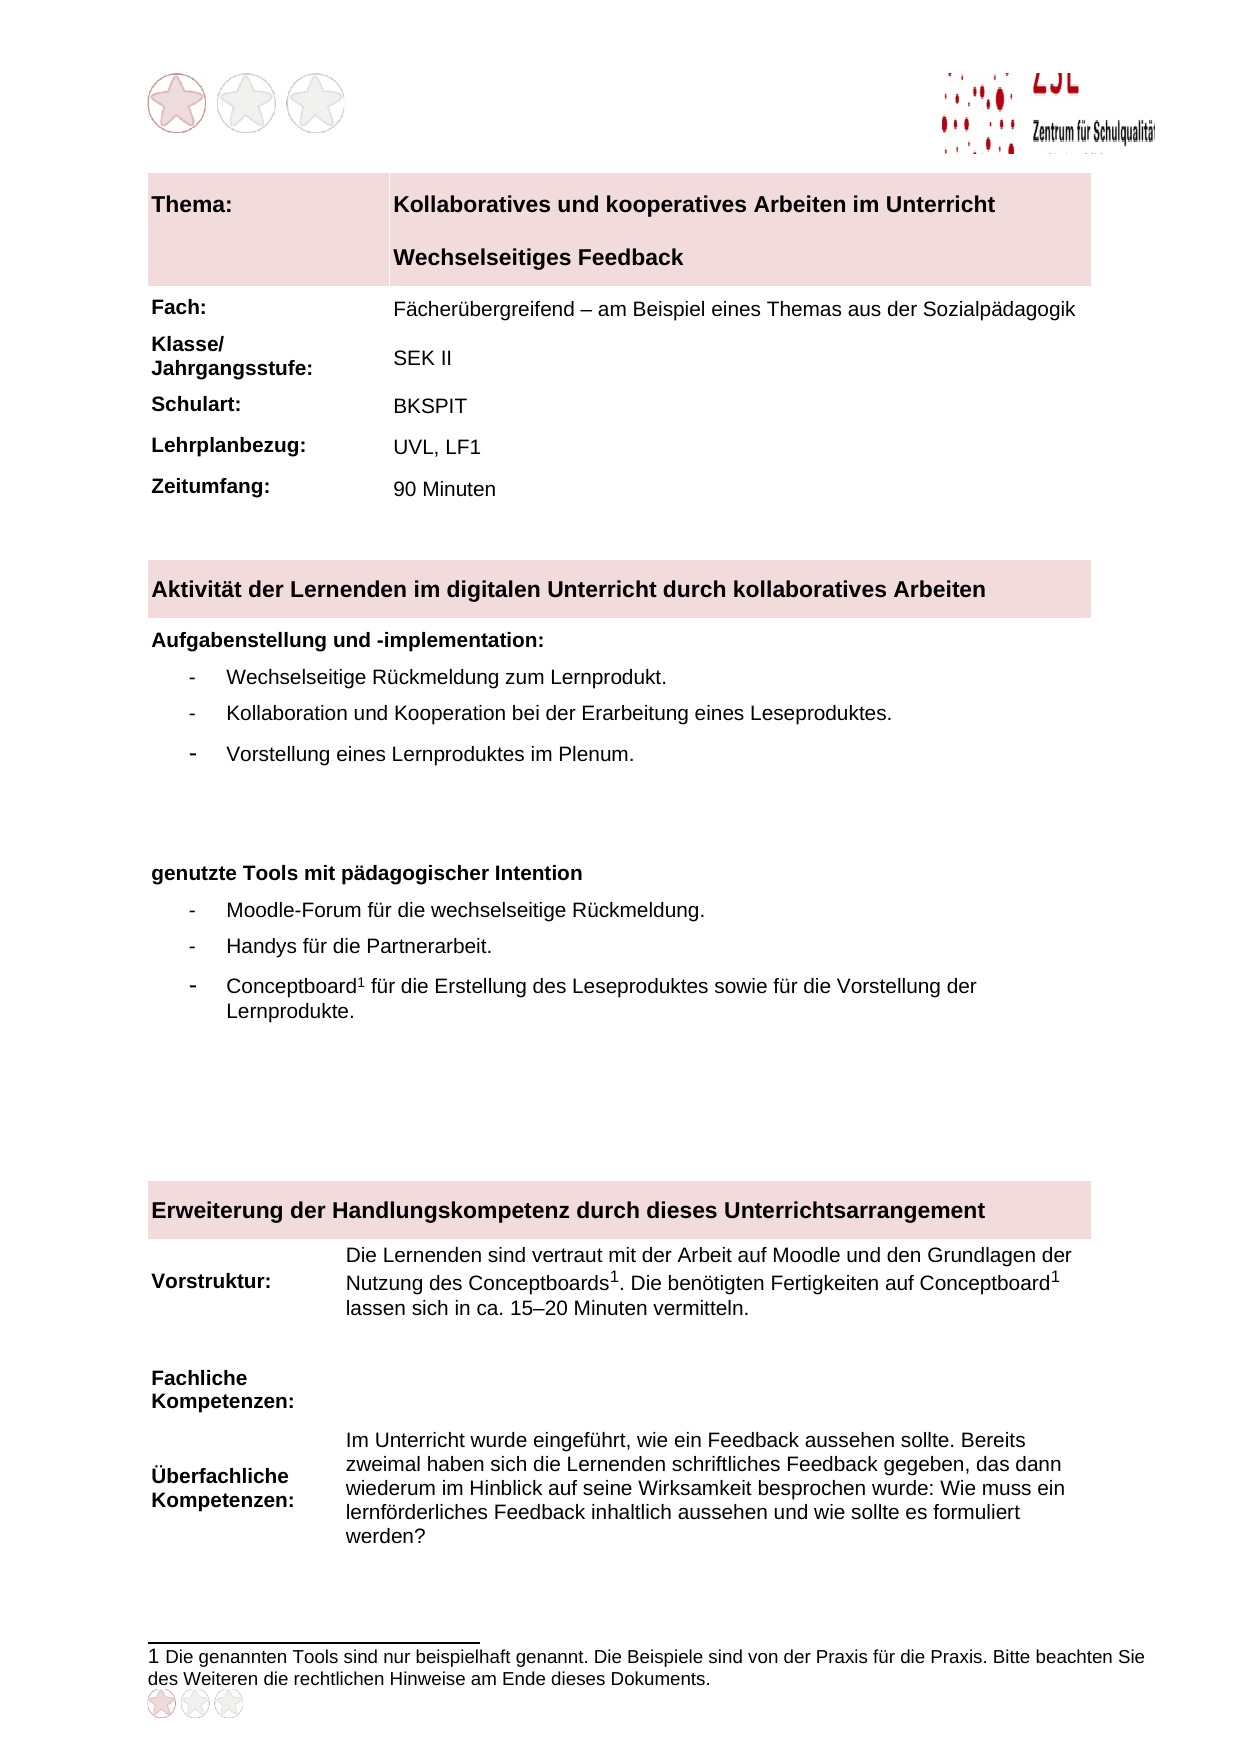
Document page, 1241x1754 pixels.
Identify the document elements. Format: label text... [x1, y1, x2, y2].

table_cell Klasse/Jahrgangsstufe: [148, 328, 389, 383]
table_cell SEK II [390, 328, 1091, 383]
table_cell [148, 1323, 196, 1354]
table_cell Lehrplanbezug: [148, 424, 389, 466]
table_cell [148, 1033, 196, 1149]
table_cell Erweiterung der Handlungskompetenz durch dieses Unterrichtsarrangement [148, 1181, 1091, 1239]
table_cell Fach: [148, 286, 389, 328]
table_cell [148, 1149, 1091, 1181]
table_cell Schulart: [148, 383, 389, 424]
table_cell 90 Minuten [390, 466, 1091, 507]
table_cell Fachliche Kompetenzen: [148, 1354, 342, 1425]
table_cell Vorstruktur: [148, 1239, 342, 1323]
table_cell genutzte Tools mit pädagogischer Intention Moodle-Forum für die wechselseitige Rückmeldung. Handys für die Partnerarbeit. Conceptboard für die Erstellung des Leseproduktes sowie für die Vorstellung der Lernprodukte. [148, 851, 1091, 1033]
table_cell Aufgabenstellung und -implementation: Wechselseitige Rückmeldung zum Lernprodukt. Kollaboration und Kooperation bei der Erarbeitung eines Leseproduktes. Vorstellung eines Lernproduktes im Plenum. [148, 619, 1091, 776]
table_cell [342, 1354, 1091, 1425]
table_cell Die Lernenden sind vertraut mit der Arbeit auf Moodle und den Grundlagen der Nutzung des Conceptboards1. Die benötigten Fertigkeiten auf Conceptboard1 lassen sich in ca. 15–20 Minuten vermitteln. [342, 1239, 1091, 1323]
table_cell UVL, LF1 [390, 424, 1091, 466]
table_cell [390, 507, 1091, 560]
table_cell [148, 776, 196, 820]
table_header Kollaboratives und kooperatives Arbeiten im Unterricht Wechselseitiges Feedback [390, 173, 1091, 286]
table_cell [196, 1323, 1091, 1354]
table_cell Aktivität der Lernenden im digitalen Unterricht durch kollaboratives Arbeiten [148, 560, 1091, 618]
table_cell [196, 1033, 1091, 1149]
table_cell [196, 776, 1091, 820]
table_cell [148, 507, 389, 560]
table_cell Zeitumfang: [148, 466, 389, 507]
table_cell Überfachliche Kompetenzen: [148, 1425, 342, 1552]
table_cell [148, 820, 1091, 851]
table_cell Im Unterricht wurde eingeführt, wie ein Feedback aussehen sollte. Bereits zweimal haben sich die Lernenden schriftliches Feedback gegeben, das dann wiederum im Hinblick auf seine Wirksamkeit besprochen wurde: Wie muss ein lernförderliches Feedback inhaltlich aussehen und wie sollte es formuliert werden? [342, 1425, 1091, 1552]
table_header Thema: [148, 173, 389, 286]
table_cell BKSPIT [390, 383, 1091, 424]
table_cell Fächerübergreifend – am Beispiel eines Themas aus der Sozialpädagogik [390, 286, 1091, 328]
